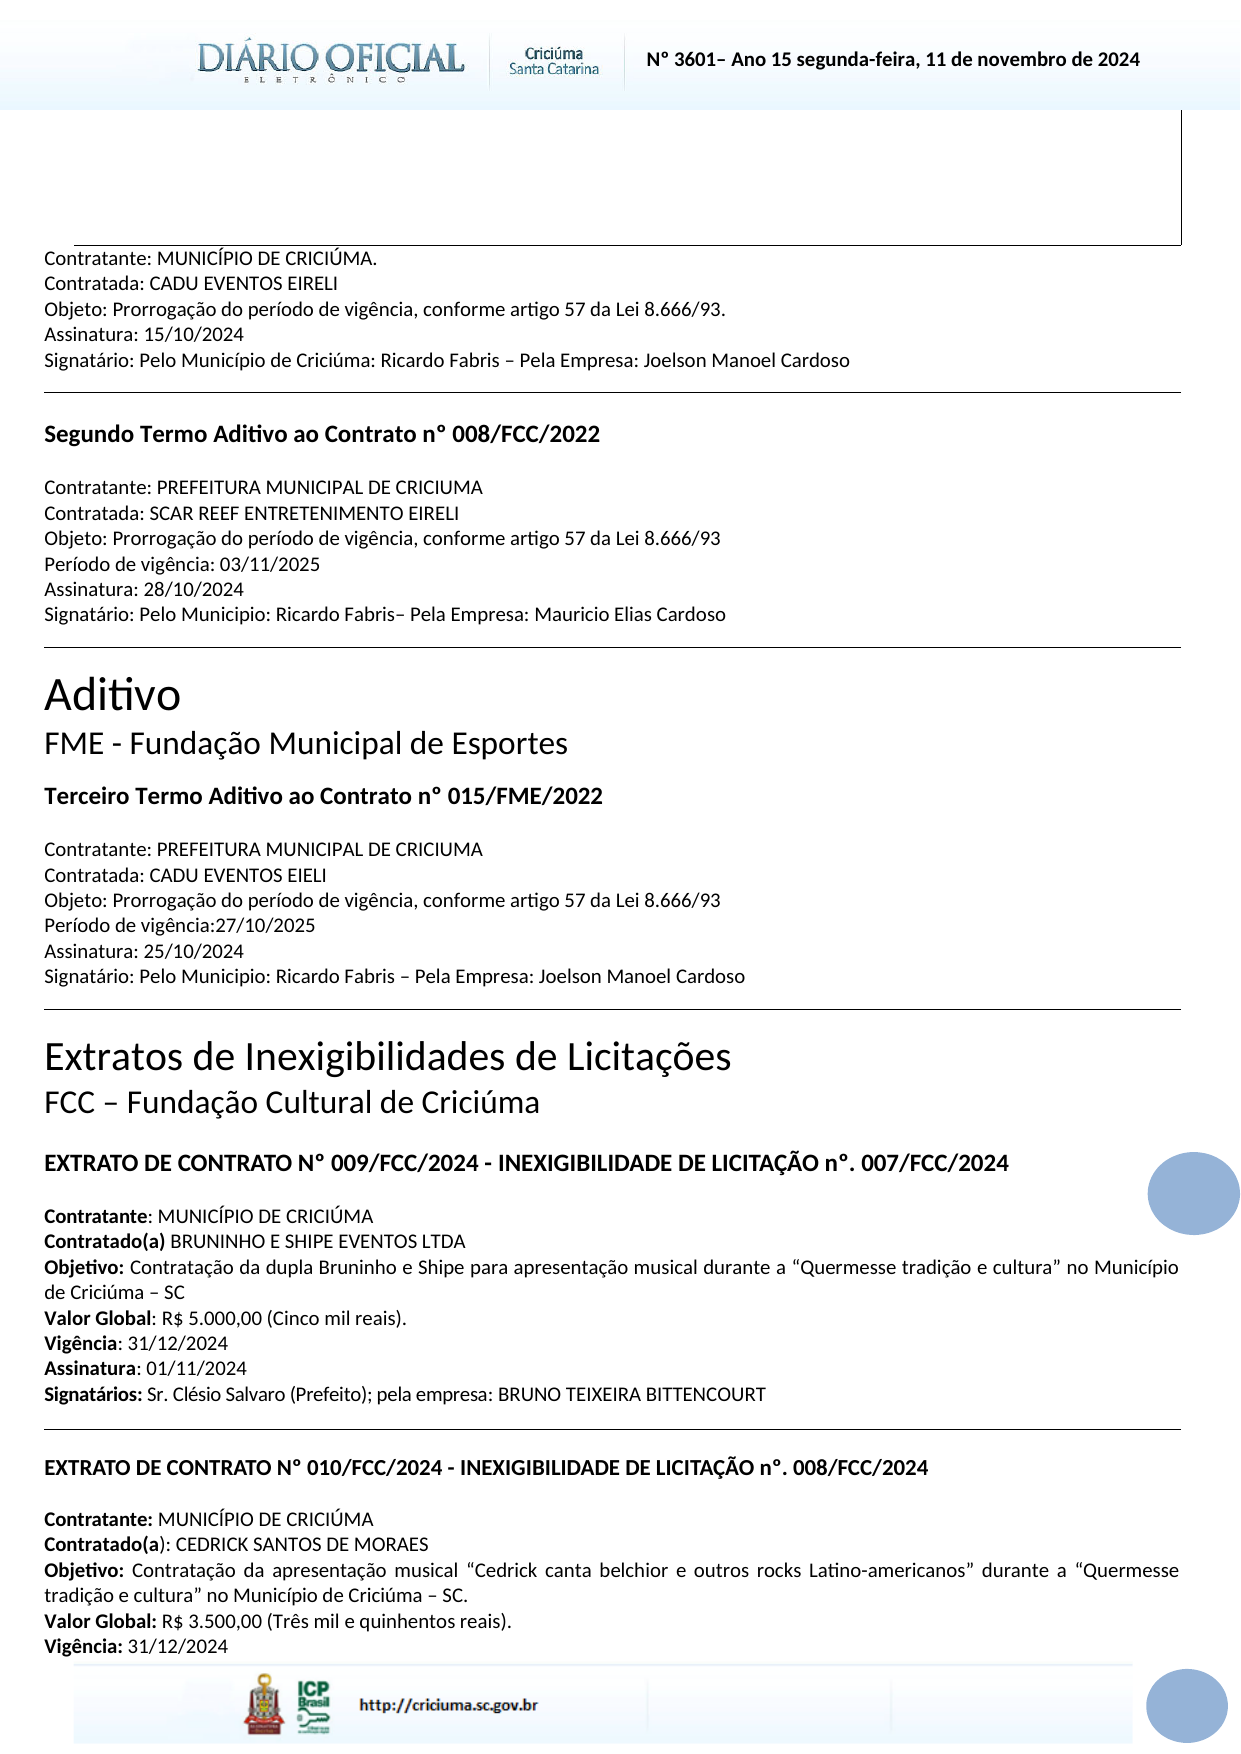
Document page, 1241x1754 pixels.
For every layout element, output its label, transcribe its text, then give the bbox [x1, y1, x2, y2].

text Signatários: Sr. Clésio Salvaro (Prefeito); pela empresa: BRUNO TEIXEIRA BITTENCOURT [44, 1381, 1181, 1406]
text Período de vigência: 03/11/2025 [44, 551, 1181, 576]
text Aditivo [44, 663, 1181, 722]
text Valor Global: R$ 5.000,00 (Cinco mil reais). [44, 1305, 1181, 1330]
text Valor Global: R$ 3.500,00 (Três mil e quinhentos reais). [44, 1608, 1181, 1633]
text Vigência: 31/12/2024 [44, 1330, 1181, 1356]
text Vigência: 31/12/2024 [44, 1633, 1181, 1659]
text Signatário: Pelo Municipio: Ricardo Fabris– Pela Empresa: Mauricio Elias Cardoso [44, 602, 1181, 627]
text Signatário: Pelo Municipio: Ricardo Fabris – Pela Empresa: Joelson Manoel Cardoso [44, 963, 1181, 989]
text Assinatura: 25/10/2024 [44, 938, 1181, 963]
text EXTRATO DE CONTRATO Nº 010/FCC/2024 - INEXIGIBILIDADE DE LICITAÇÃO nº. 008/FCC/2024 [44, 1453, 1181, 1481]
text Contratada: CADU EVENTOS EIELI [44, 862, 1181, 887]
text Contratada: SCAR REEF ENTRETENIMENTO EIRELI [44, 500, 1181, 525]
text Contratado(a): CEDRICK SANTOS DE MORAES [44, 1532, 1181, 1557]
text Signatário: Pelo Município de Criciúma: Ricardo Fabris – Pela Empresa: Joelson Manoel Cardoso [44, 347, 1181, 372]
text Contratante: MUNICÍPIO DE CRICIÚMA [44, 1203, 1166, 1228]
text Contratante: MUNICÍPIO DE CRICIÚMA. [44, 245, 1181, 271]
text Assinatura: 28/10/2024 [44, 576, 1181, 602]
text Objeto: Prorrogação do período de vigência, conforme artigo 57 da Lei 8.666/93 [44, 887, 1181, 913]
text Objetivo: Contratação da apresentação musical “Cedrick canta belchior e outros rocks Latino-americanos” durante a “Quermesse tradição e cultura” no Município de Criciúma – SC. [44, 1557, 1181, 1608]
text Contratante: PREFEITURA MUNICIPAL DE CRICIUMA [44, 474, 1181, 500]
text Objetivo: Contratação da dupla Bruninho e Shipe para apresentação musical durante a “Quermesse tradição e cultura” no Município de Criciúma – SC [44, 1254, 1181, 1305]
text Objeto: Prorrogação do período de vigência, conforme artigo 57 da Lei 8.666/93 [44, 525, 1181, 551]
text Terceiro Termo Aditivo ao Contrato nº 015/FME/2022 [44, 780, 1181, 811]
text Assinatura: 01/11/2024 [44, 1356, 1181, 1381]
text Contratante: MUNICÍPIO DE CRICIÚMA [44, 1506, 1181, 1532]
text FCC – Fundação Cultural de Criciúma [44, 1081, 1181, 1122]
text Segundo Termo Aditivo ao Contrato nº 008/FCC/2022 [44, 419, 1181, 449]
text Contratante: PREFEITURA MUNICIPAL DE CRICIUMA [44, 836, 1181, 862]
text EXTRATO DE CONTRATO Nº 009/FCC/2024 - INEXIGIBILIDADE DE LICITAÇÃO nº. 007/FCC/2024 [44, 1147, 1181, 1178]
text Período de vigência:27/10/2025 [44, 913, 1181, 938]
text Contratada: CADU EVENTOS EIRELI [44, 271, 1181, 296]
text FME - Fundação Municipal de Esportes [44, 722, 1181, 763]
text Objeto: Prorrogação do período de vigência, conforme artigo 57 da Lei 8.666/93. [44, 296, 1181, 321]
text Contratado(a) BRUNINHO E SHIPE EVENTOS LTDA [44, 1228, 1181, 1254]
text Assinatura: 15/10/2024 [44, 321, 1181, 347]
text Extratos de Inexigibilidades de Licitações [44, 1030, 1181, 1081]
